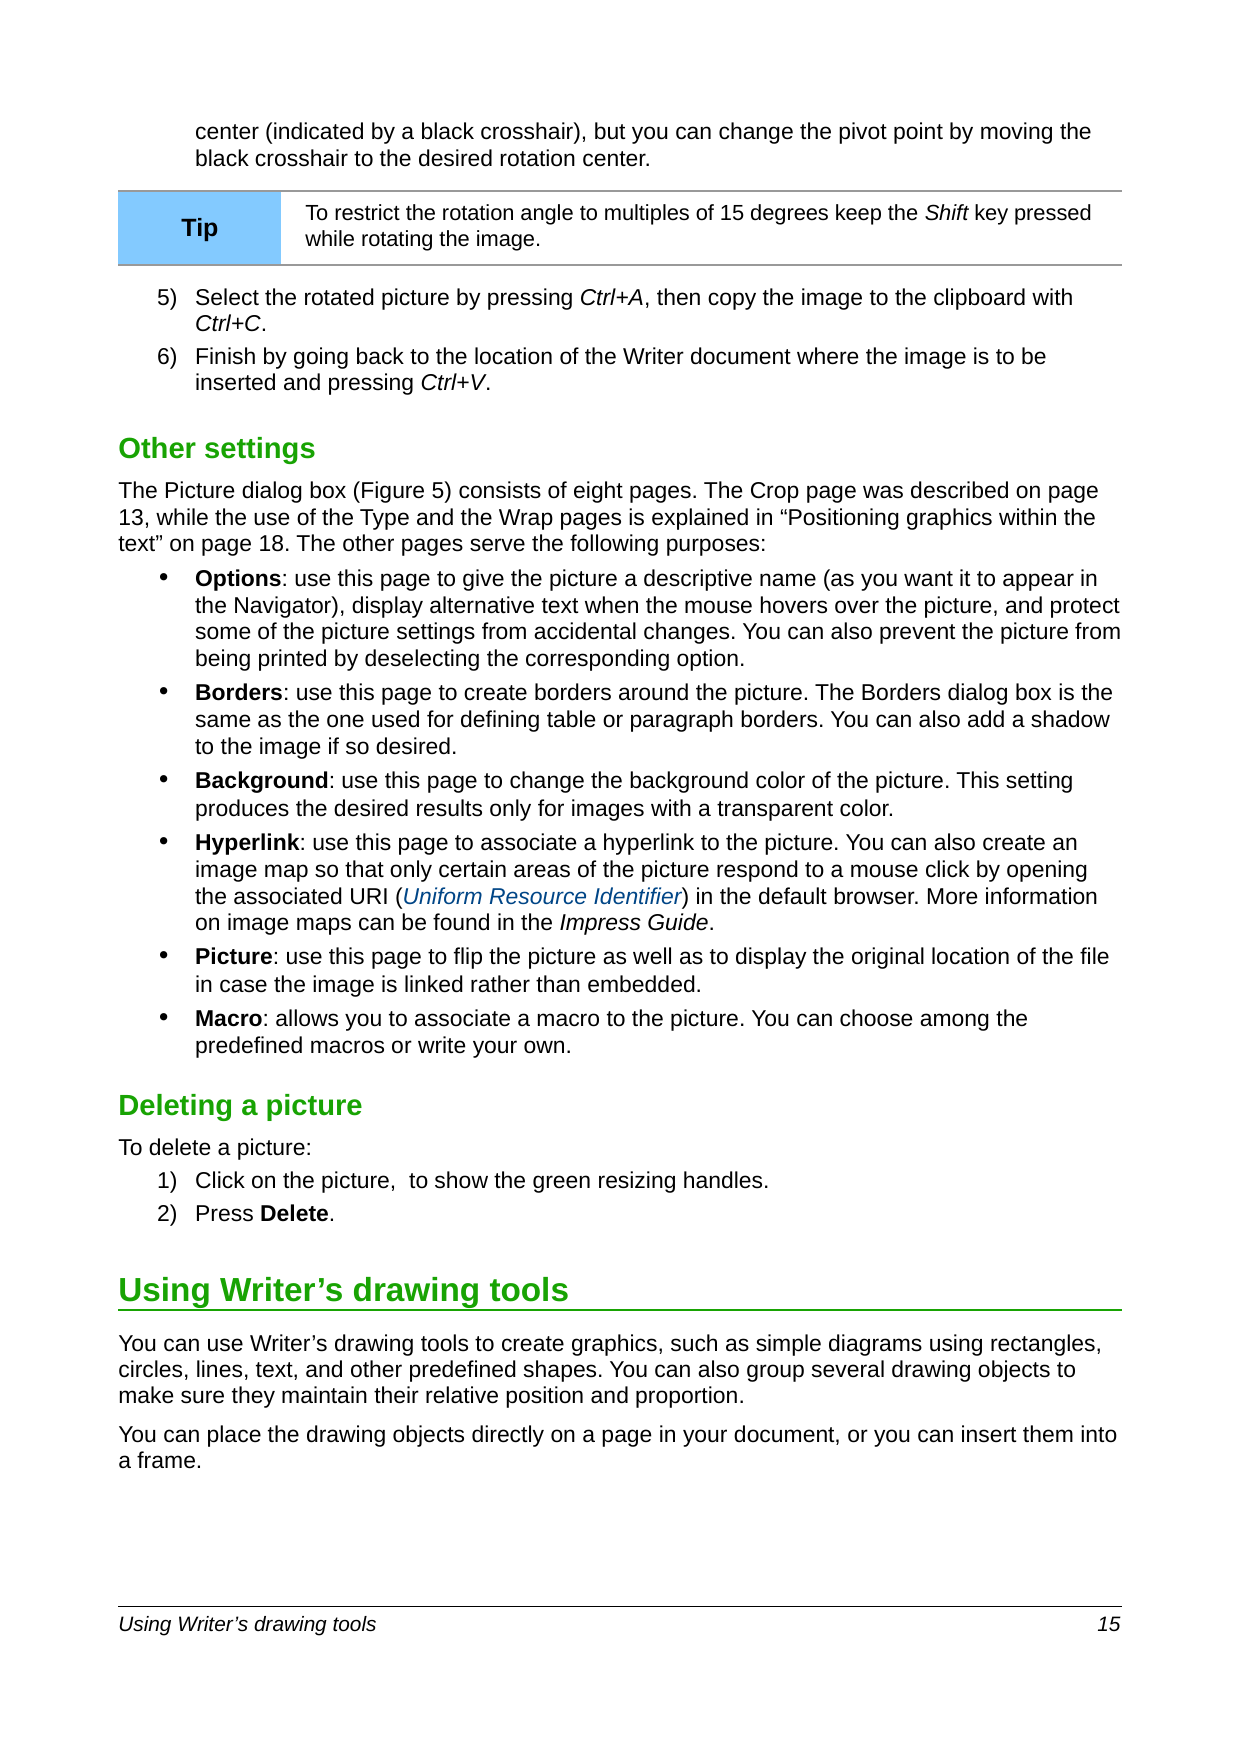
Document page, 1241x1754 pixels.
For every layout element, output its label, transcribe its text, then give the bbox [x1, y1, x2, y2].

subtitle Using Writer’s drawing tools [118, 1270, 1122, 1309]
list Options: use this page to give the picture a descriptive name (as you want it to appear in the Navigator), display alternative text when the mouse hovers over the picture, and protect some of the picture settings from accidental changes. You can also prevent the picture from being printed by deselecting the corresponding option. [156, 563, 1122, 671]
list Background: use this page to change the background color of the picture. This setting produces the desired results only for images with a transparent color. [156, 765, 1122, 821]
subtitle Other settings [118, 431, 1122, 465]
subtitle Deleting a picture [118, 1088, 1122, 1122]
text You can place the drawing objects directly on a page in your document, or you can insert them into a frame. [118, 1421, 1122, 1474]
list Finish by going back to the location of the Writer document where the image is to be inserted and pressing Ctrl+V. [177, 343, 1122, 396]
list Hyperlink: use this page to associate a hyperlink to the picture. You can also create an image map so that only certain areas of the picture respond to a mouse click by opening the associated URI (Uniform Resource Identifier) in the default browser. More information on image maps can be found in the Impress Guide. [156, 827, 1122, 935]
list Picture: use this page to flip the picture as well as to display the original location of the file in case the image is linked rather than embedded. [156, 942, 1122, 997]
list Select the rotated picture by pressing Ctrl+A, then copy the image to the clipboard with Ctrl+C. [177, 284, 1122, 337]
list Macro: allows you to associate a macro to the picture. You can choose among the predefined macros or write your own. [156, 1003, 1122, 1059]
list Borders: use this page to create borders around the picture. The Borders dialog box is the same as the one used for defining table or paragraph borders. You can also add a shadow to the image if so desired. [156, 677, 1122, 759]
text You can use Writer’s drawing tools to create graphics, such as simple diagrams using rectangles, circles, lines, text, and other predefined shapes. You can also group several drawing objects to make sure they maintain their relative position and proportion. [118, 1329, 1122, 1409]
list Press Delete. [177, 1199, 1122, 1226]
list The Picture dialog box (Figure 5) consists of eight pages. The Crop page was described on page 13, while the use of the Type and the Wrap pages is explained in “Positioning graphics within the text” on page 18. The other pages serve the following purposes: [118, 477, 1122, 556]
list center (indicated by a black crosshair), but you can change the pivot point by moving the black crosshair to the desired rotation center. [177, 118, 1122, 171]
table_header To restrict the rotation angle to multiples of 15 degrees keep the Shift key pressed while rotating the image. [281, 192, 1122, 264]
list To delete a picture: [118, 1134, 1122, 1160]
table_header Tip [118, 192, 281, 264]
list Click on the picture, to show the green resizing handles. [177, 1167, 1122, 1193]
